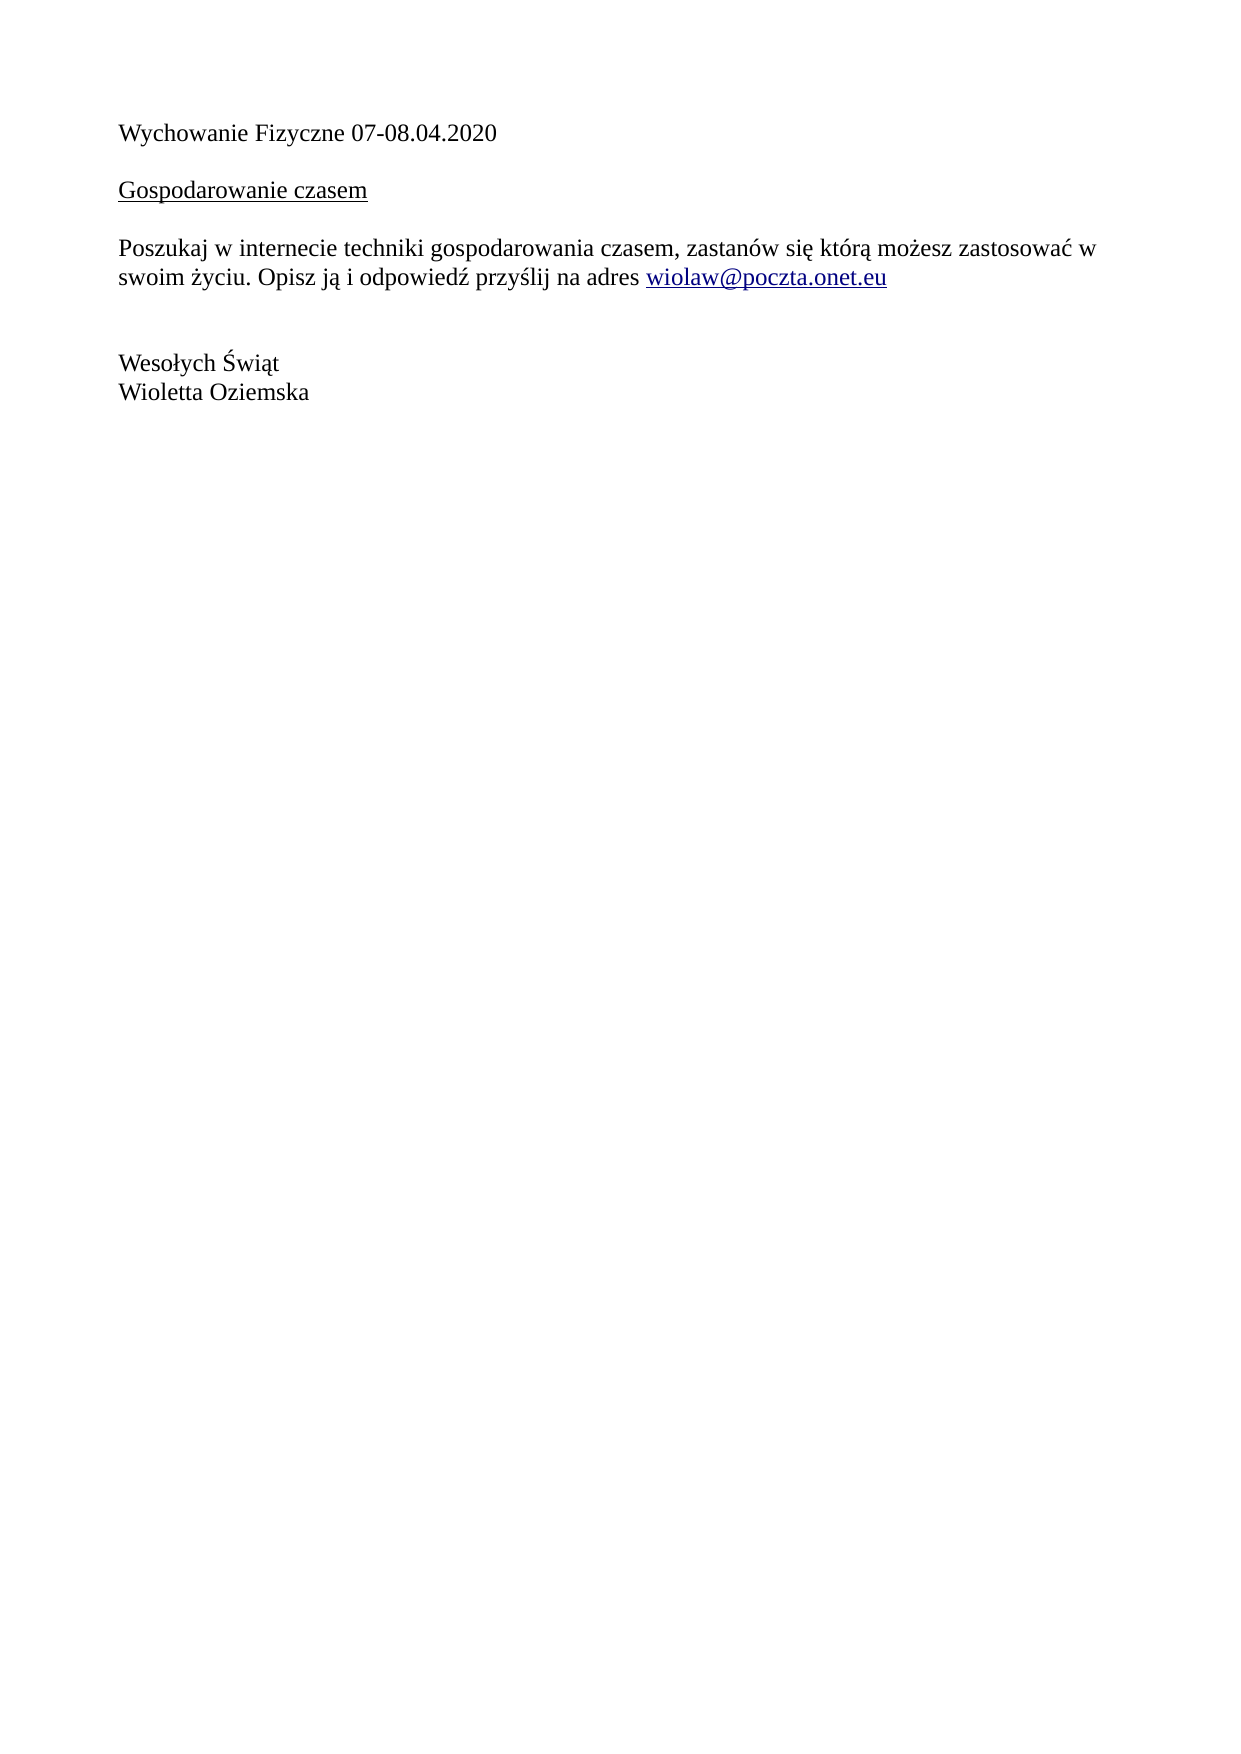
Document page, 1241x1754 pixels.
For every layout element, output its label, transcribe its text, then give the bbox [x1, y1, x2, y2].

text Poszukaj w internecie techniki gospodarowania czasem, zastanów się którą możesz zastosować w swoim życiu. Opisz ją i odpowiedź przyślij na adres wiolaw@poczta.onet.eu [118, 233, 1122, 291]
text Wychowanie Fizyczne 07-08.04.2020 [118, 118, 1122, 147]
text Wesołych Świąt [118, 348, 1122, 377]
text Gospodarowanie czasem [118, 176, 1122, 204]
text Wioletta Oziemska [118, 377, 1122, 406]
